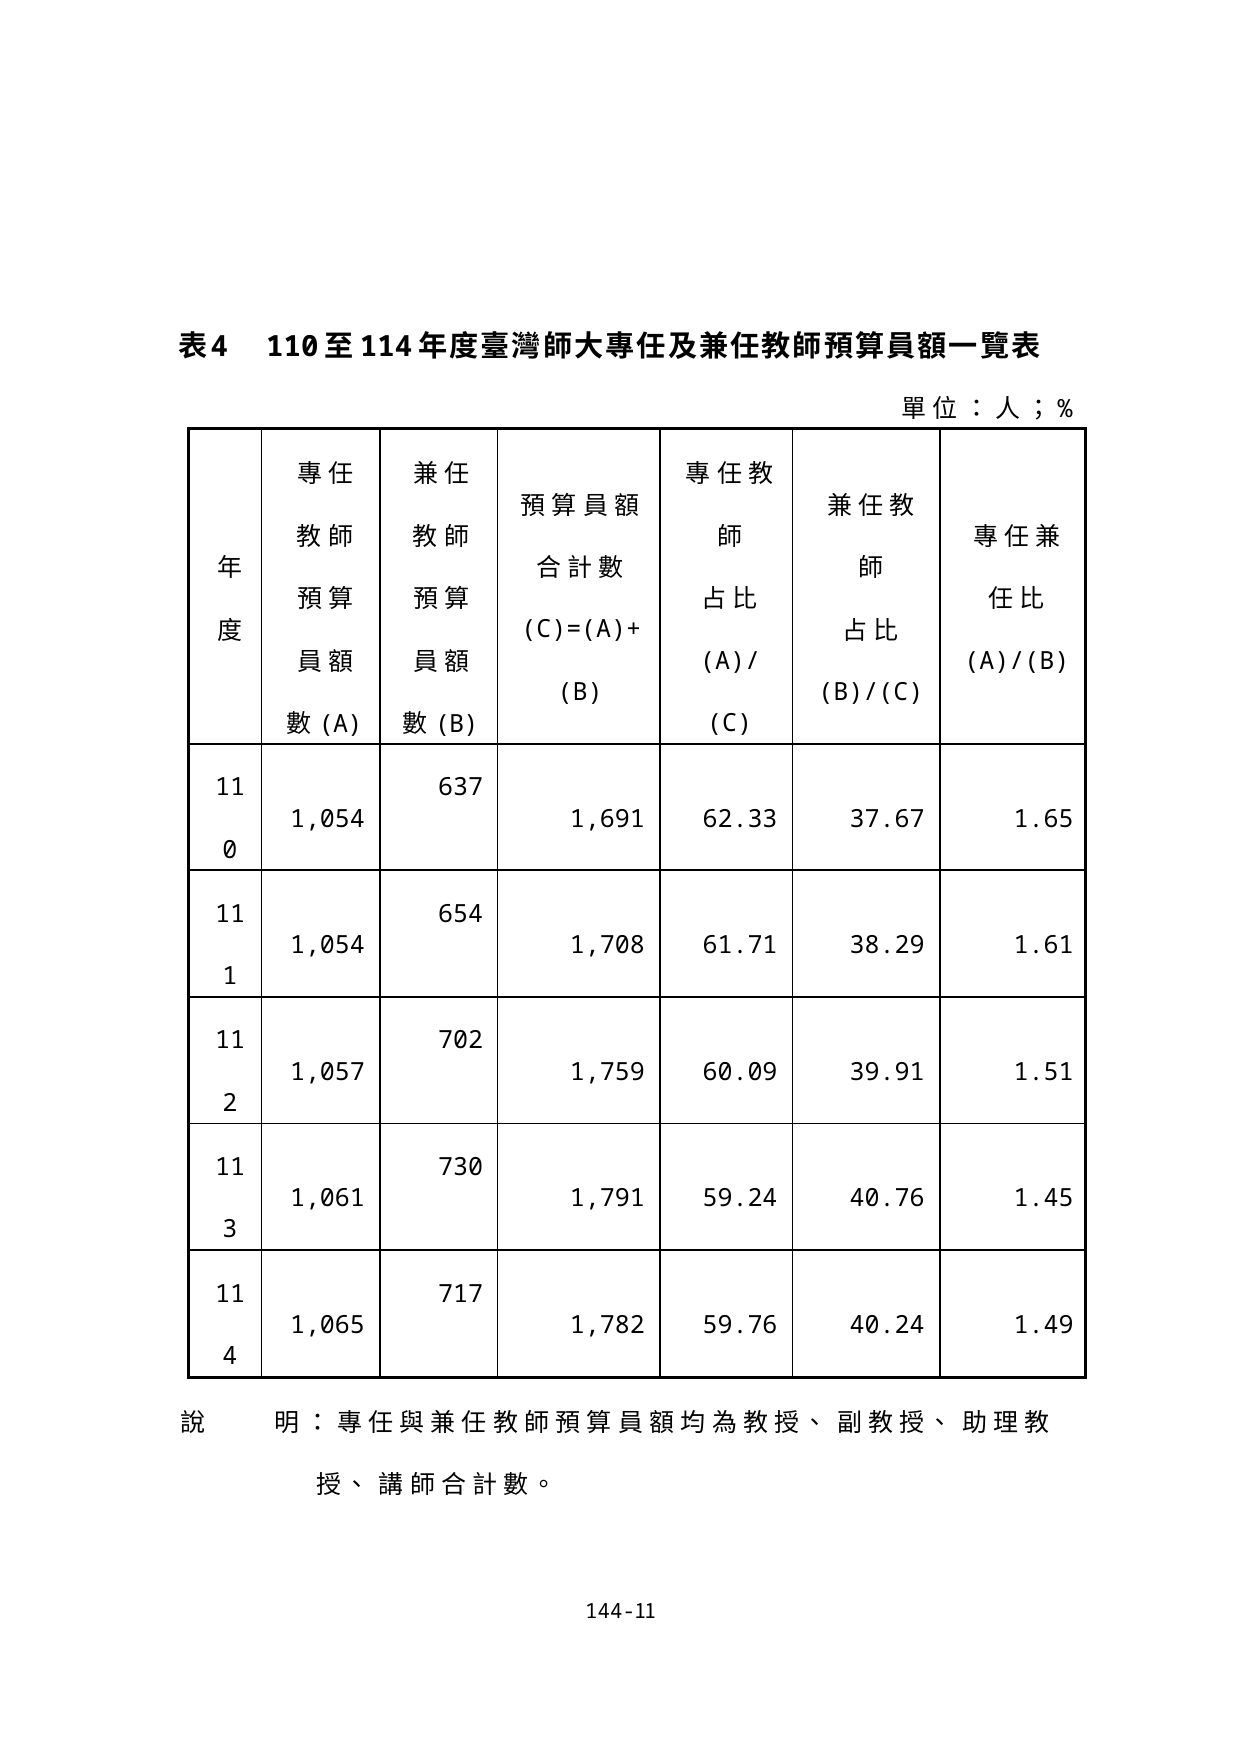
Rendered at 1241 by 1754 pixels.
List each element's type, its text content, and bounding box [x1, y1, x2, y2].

table_cell 62.33 [661, 745, 792, 869]
table_cell 1,061 [262, 1124, 379, 1249]
table_cell 59.76 [661, 1251, 792, 1376]
table_cell 39.91 [793, 998, 939, 1122]
table_cell 1.65 [941, 745, 1084, 869]
table_header 年度 [190, 430, 261, 743]
table_header 兼任教師 占比 (B)/(C) [793, 430, 939, 743]
table_cell 1,782 [498, 1251, 659, 1376]
table_cell 702 [381, 998, 497, 1122]
table_cell 730 [381, 1124, 497, 1249]
table_cell 1,759 [498, 998, 659, 1122]
table_cell 1.61 [941, 871, 1084, 996]
table_cell 111 [190, 871, 261, 996]
table_cell 1,065 [262, 1251, 379, 1376]
table_cell 110 [190, 745, 261, 869]
table_cell 1,057 [262, 998, 379, 1122]
table_cell 112 [190, 998, 261, 1122]
table_cell 113 [190, 1124, 261, 1249]
table_cell 1,054 [262, 745, 379, 869]
table_cell 38.29 [793, 871, 939, 996]
table_cell 637 [381, 745, 497, 869]
text 表4 110至114年度臺灣師大專任及兼任教師預算員額一覽表 [177, 302, 1063, 365]
table_cell 1.51 [941, 998, 1084, 1122]
table_cell 1.49 [941, 1251, 1084, 1376]
text 說 明：專任與兼任教師預算員額均為教授、副教授、助理教授、講師合計數。 [177, 1379, 1063, 1504]
table_cell 1,691 [498, 745, 659, 869]
table_header 專任兼任比(A)/(B) [941, 430, 1084, 743]
table_cell 1,791 [498, 1124, 659, 1249]
table_cell 1,054 [262, 871, 379, 996]
table_cell 1,708 [498, 871, 659, 996]
table_cell 61.71 [661, 871, 792, 996]
table_cell 114 [190, 1251, 261, 1376]
table_cell 40.76 [793, 1124, 939, 1249]
table_cell 717 [381, 1251, 497, 1376]
table_header 預算員額 合計數(C)=(A)+(B) [498, 430, 659, 743]
text 單位：人；% [177, 365, 1075, 427]
table_header 專任教師 占比 (A)/(C) [661, 430, 792, 743]
table_cell 654 [381, 871, 497, 996]
table_cell 40.24 [793, 1251, 939, 1376]
table_cell 59.24 [661, 1124, 792, 1249]
table_header 兼任教師 預算員額數(B) [381, 430, 497, 743]
table_cell 60.09 [661, 998, 792, 1122]
table_header 專任教師 預算員額數(A) [262, 430, 379, 743]
table_cell 1.45 [941, 1124, 1084, 1249]
table_cell 37.67 [793, 745, 939, 869]
